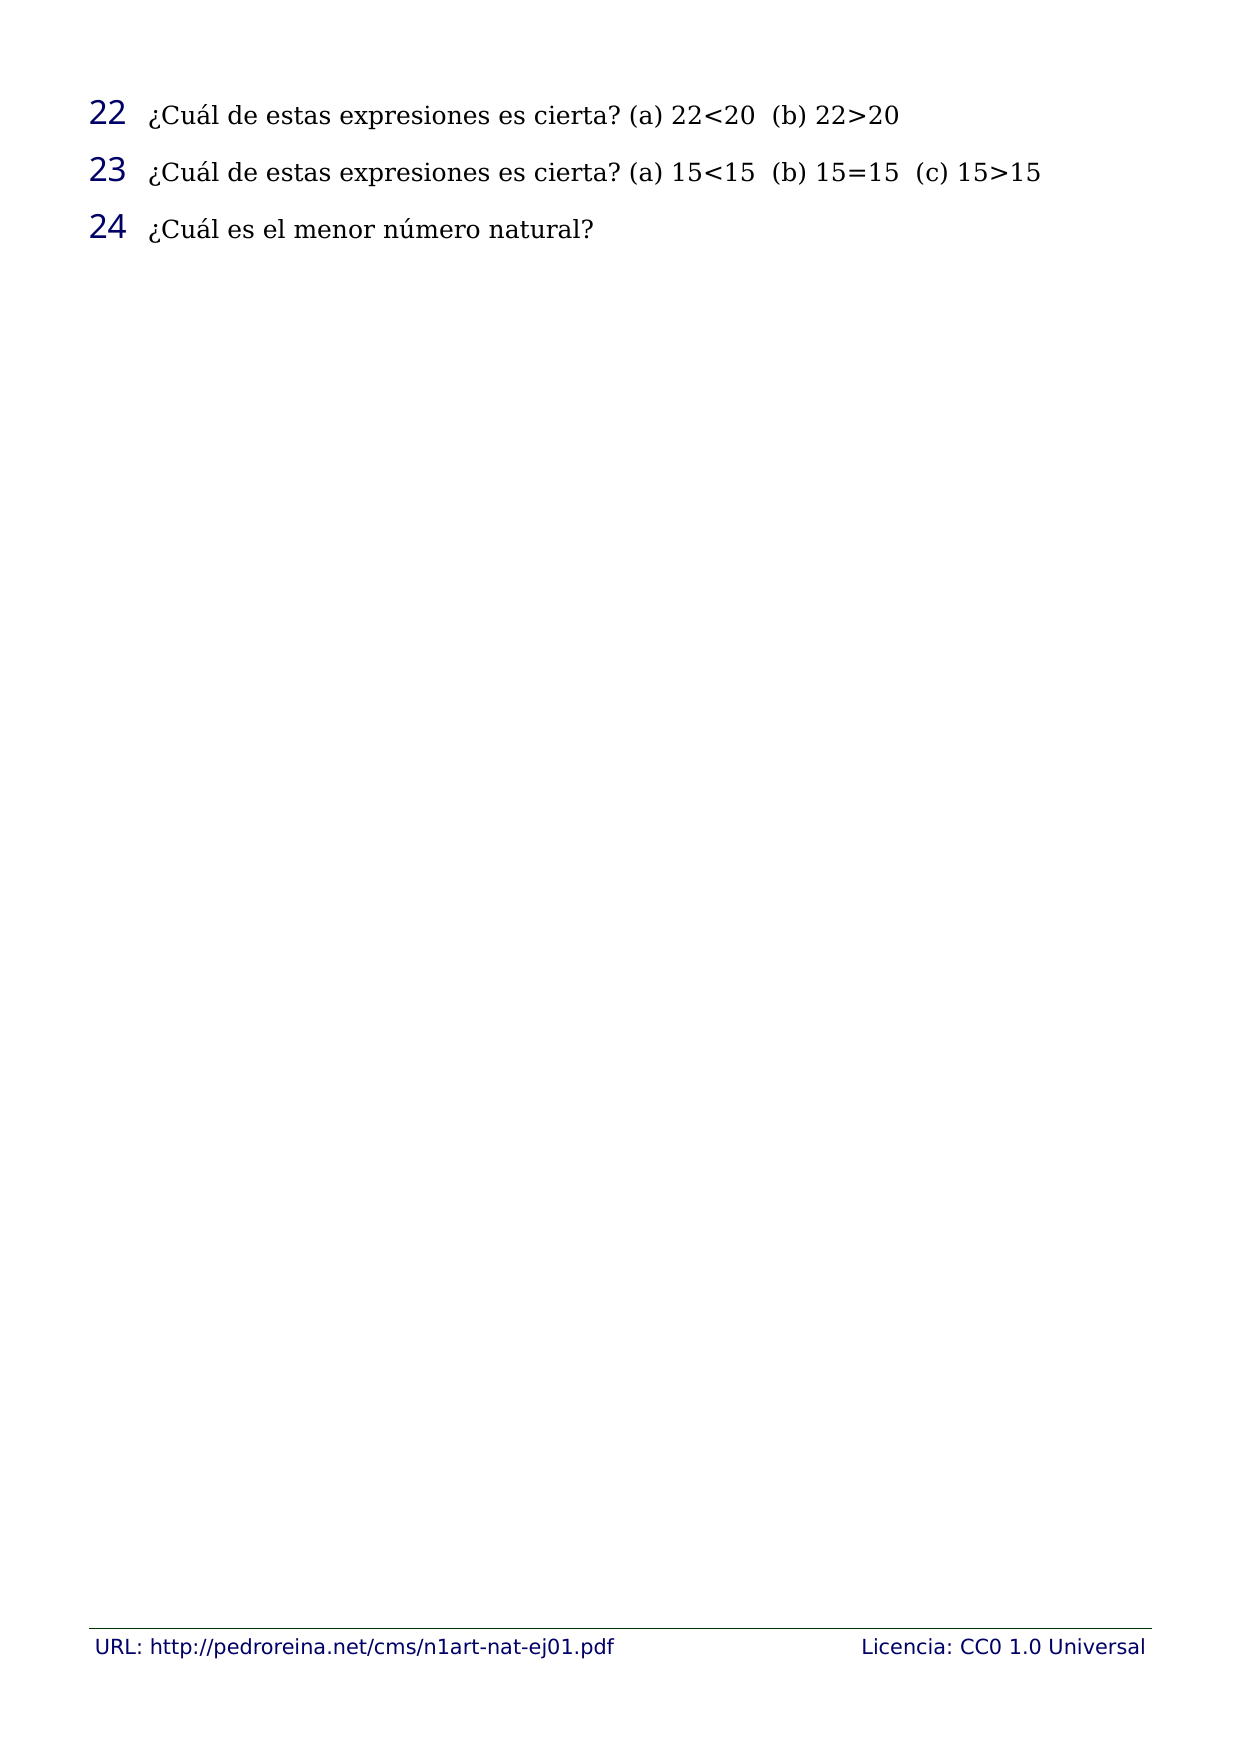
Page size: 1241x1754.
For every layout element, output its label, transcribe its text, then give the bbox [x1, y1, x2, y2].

list ¿Cuál de estas expresiones es cierta? (a) 22<20 (b) 22>20 [88, 88, 1152, 134]
list ¿Cuál de estas expresiones es cierta? (a) 15<15 (b) 15=15 (c) 15>15 [88, 146, 1152, 191]
list ¿Cuál es el menor número natural? [88, 203, 1152, 248]
